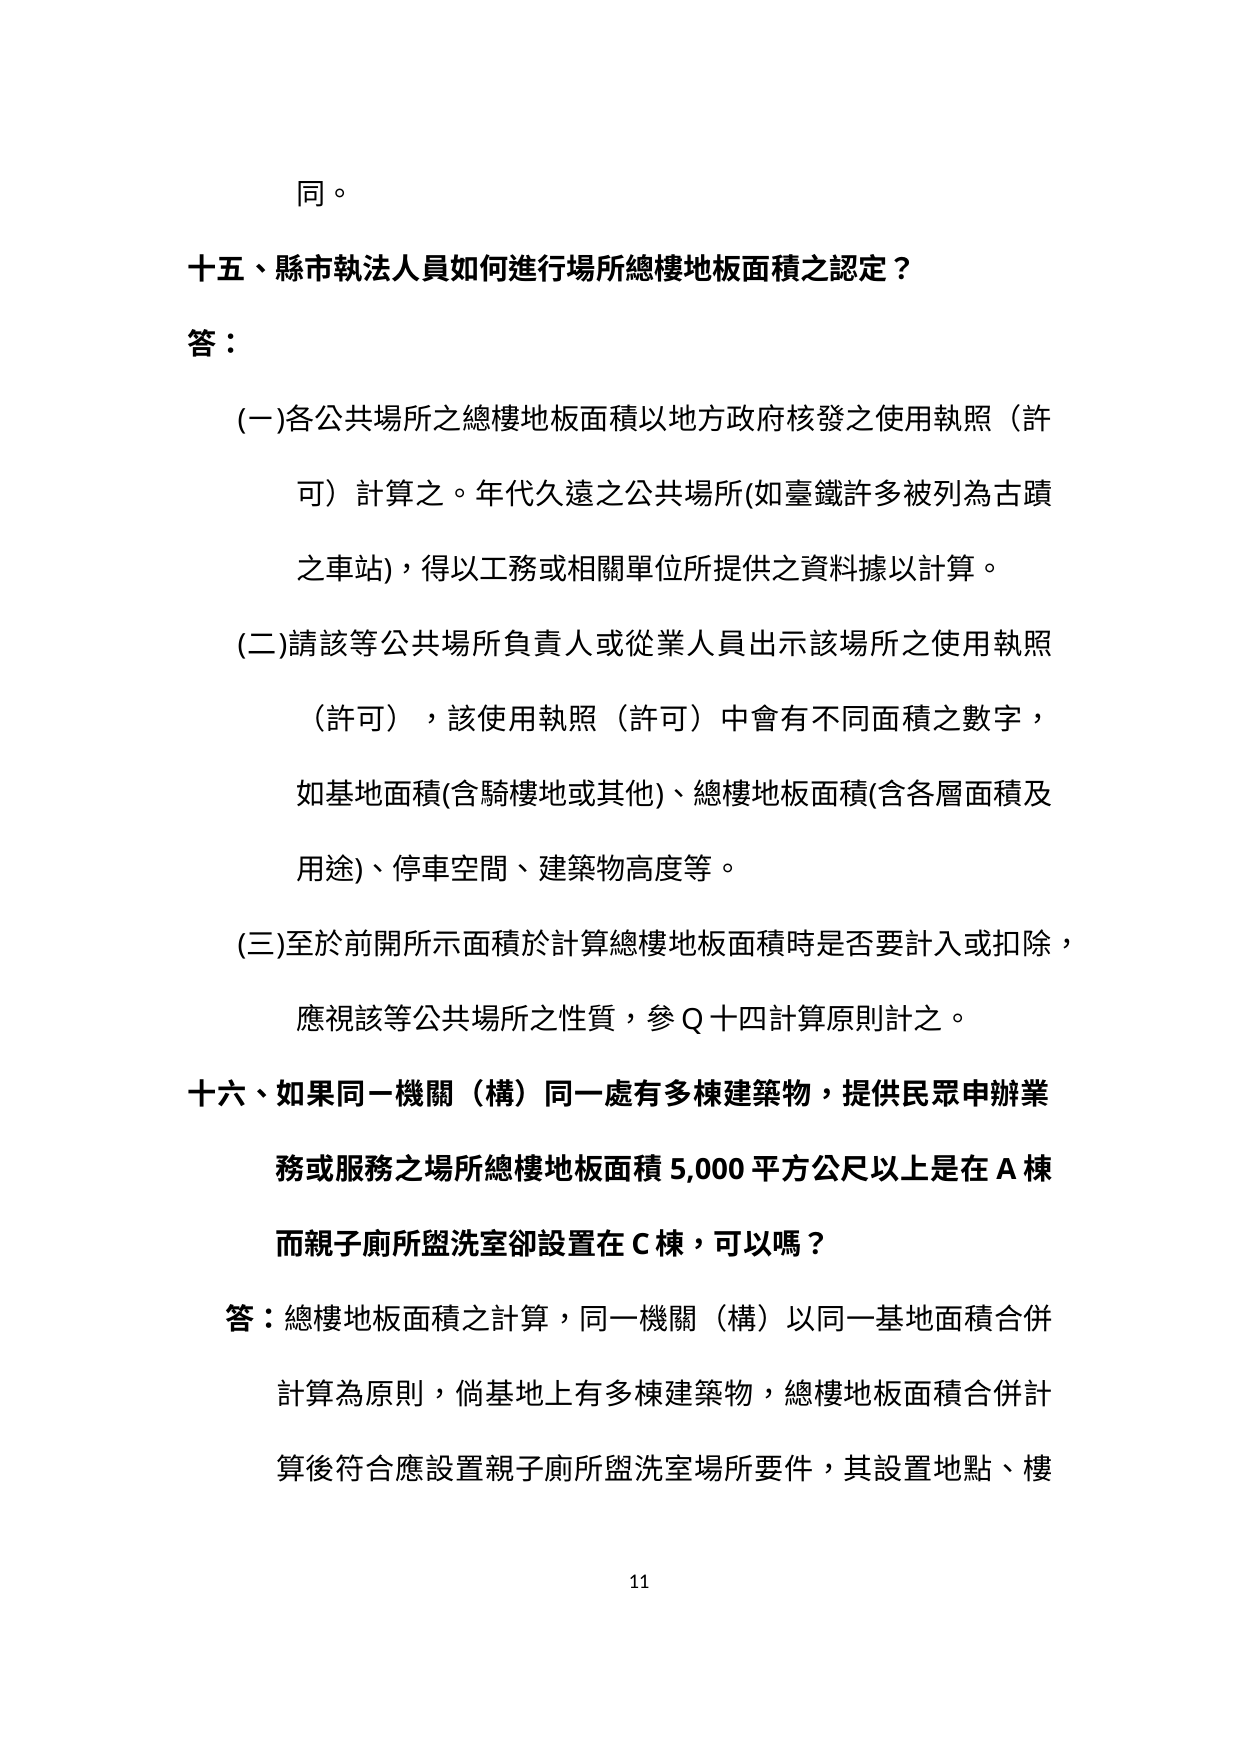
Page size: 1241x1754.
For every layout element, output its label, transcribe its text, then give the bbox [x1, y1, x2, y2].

text 同。 [237, 154, 1053, 229]
text (ㄧ)各公共場所之總樓地板面積以地方政府核發之使用執照（許可）計算之。年代久遠之公共場所(如臺鐵許多被列為古蹟之車站)，得以工務或相關單位所提供之資料據以計算。 [237, 379, 1053, 604]
text (三)至於前開所示面積於計算總樓地板面積時是否要計入或扣除，應視該等公共場所之性質，參Q十四計算原則計之。 [237, 904, 1053, 1054]
text 答： [187, 304, 1053, 379]
text 十六、如果同ㄧ機關（構）同一處有多棟建築物，提供民眾申辦業務或服務之場所總樓地板面積5,000平方公尺以上是在A棟，而親子廁所盥洗室卻設置在C棟，可以嗎？ [187, 1054, 1053, 1279]
text 十五、縣市執法人員如何進行場所總樓地板面積之認定？ [187, 229, 1053, 304]
text (二)請該等公共場所負責人或從業人員出示該場所之使用執照（許可），該使用執照（許可）中會有不同面積之數字，如基地面積(含騎樓地或其他)、總樓地板面積(含各層面積及用途)、停車空間、建築物高度等。 [237, 604, 1053, 904]
text 答：總樓地板面積之計算，同一機關（構）以同一基地面積合併計算為原則，倘基地上有多棟建築物，總樓地板面積合併計算後符合應設置親子廁所盥洗室場所要件，其設置地點、樓 [225, 1279, 1053, 1504]
